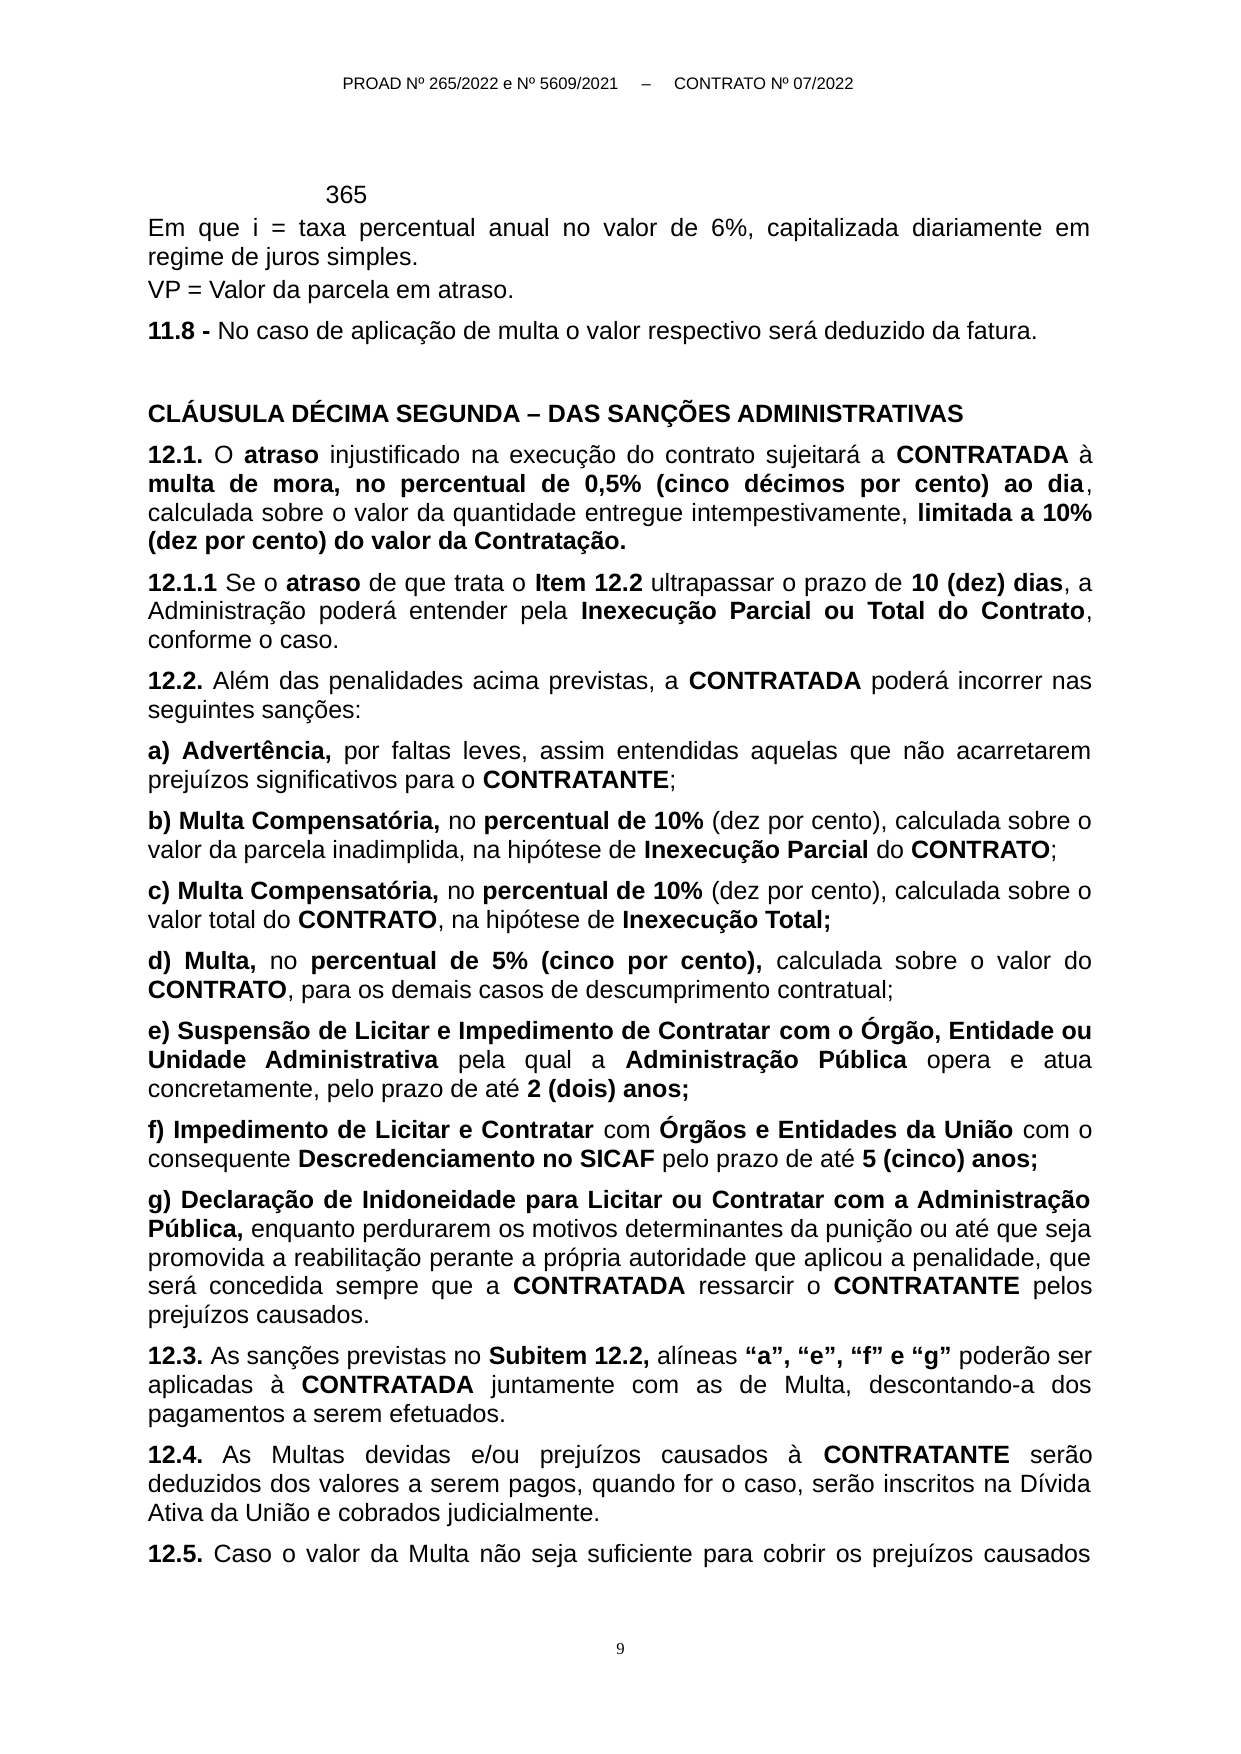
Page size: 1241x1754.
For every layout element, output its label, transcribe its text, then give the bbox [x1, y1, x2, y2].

text VP = Valor da parcela em atraso. [148, 275, 1092, 304]
text 12.4. As Multas devidas e/ou prejuízos causados à CONTRATANTE serão deduzidos dos valores a serem pagos, quando for o caso, serão inscritos na Dívida Ativa da União e cobrados judicialmente. [148, 1440, 1092, 1526]
text 12.5. Caso o valor da Multa não seja suficiente para cobrir os prejuízos causados [148, 1539, 1092, 1568]
text Em que i = taxa percentual anual no valor de 6%, capitalizada diariamente em regime de juros simples. [148, 213, 1092, 271]
text e) Suspensão de Licitar e Impedimento de Contratar com o Órgão, Entidade ou Unidade Administrativa pela qual a Administração Pública opera e atua concretamente, pelo prazo de até 2 (dois) anos; [148, 1016, 1092, 1103]
text g) Declaração de Inidoneidade para Licitar ou Contratar com a Administração Pública, enquanto perdurarem os motivos determinantes da punição ou até que seja promovida a reabilitação perante a própria autoridade que aplicou a penalidade, que será concedida sempre que a CONTRATADA ressarcir o CONTRATANTE pelos prejuízos causados. [148, 1185, 1092, 1329]
text d) Multa, no percentual de 5% (cinco por cento), calculada sobre o valor do CONTRATO, para os demais casos de descumprimento contratual; [148, 946, 1092, 1004]
text CLÁUSULA DÉCIMA SEGUNDA – DAS SANÇÕES ADMINISTRATIVAS [148, 399, 1092, 428]
text f) Impedimento de Licitar e Contratar com Órgãos e Entidades da União com o consequente Descredenciamento no SICAF pelo prazo de até 5 (cinco) anos; [148, 1115, 1092, 1173]
text c) Multa Compensatória, no percentual de 10% (dez por cento), calculada sobre o valor total do CONTRATO, na hipótese de Inexecução Total; [148, 876, 1092, 934]
text 12.1.1 Se o atraso de que trata o Item 12.2 ultrapassar o prazo de 10 (dez) dias, a Administração poderá entender pela Inexecução Parcial ou Total do Contrato, conforme o caso. [148, 568, 1092, 654]
text 11.8 - No caso de aplicação de multa o valor respectivo será deduzido da fatura. [148, 316, 1092, 345]
text a) Advertência, por faltas leves, assim entendidas aquelas que não acarretarem prejuízos significativos para o CONTRATANTE; [148, 736, 1092, 794]
text 12.3. As sanções previstas no Subitem 12.2, alíneas “a”, “e”, “f” e “g” poderão ser aplicadas à CONTRATADA juntamente com as de Multa, descontando-a dos pagamentos a serem efetuados. [148, 1341, 1092, 1428]
text 12.2. Além das penalidades acima previstas, a CONTRATADA poderá incorrer nas seguintes sanções: [148, 666, 1092, 724]
text b) Multa Compensatória, no percentual de 10% (dez por cento), calculada sobre o valor da parcela inadimplida, na hipótese de Inexecução Parcial do CONTRATO; [148, 806, 1092, 864]
text 12.1. O atraso injustificado na execução do contrato sujeitará a CONTRATADA à multa de mora, no percentual de 0,5% (cinco décimos por cento) ao dia, calculada sobre o valor da quantidade entregue intempestivamente, limitada a 10% (dez por cento) do valor da Contratação. [148, 440, 1092, 555]
text 365 [148, 181, 1092, 209]
